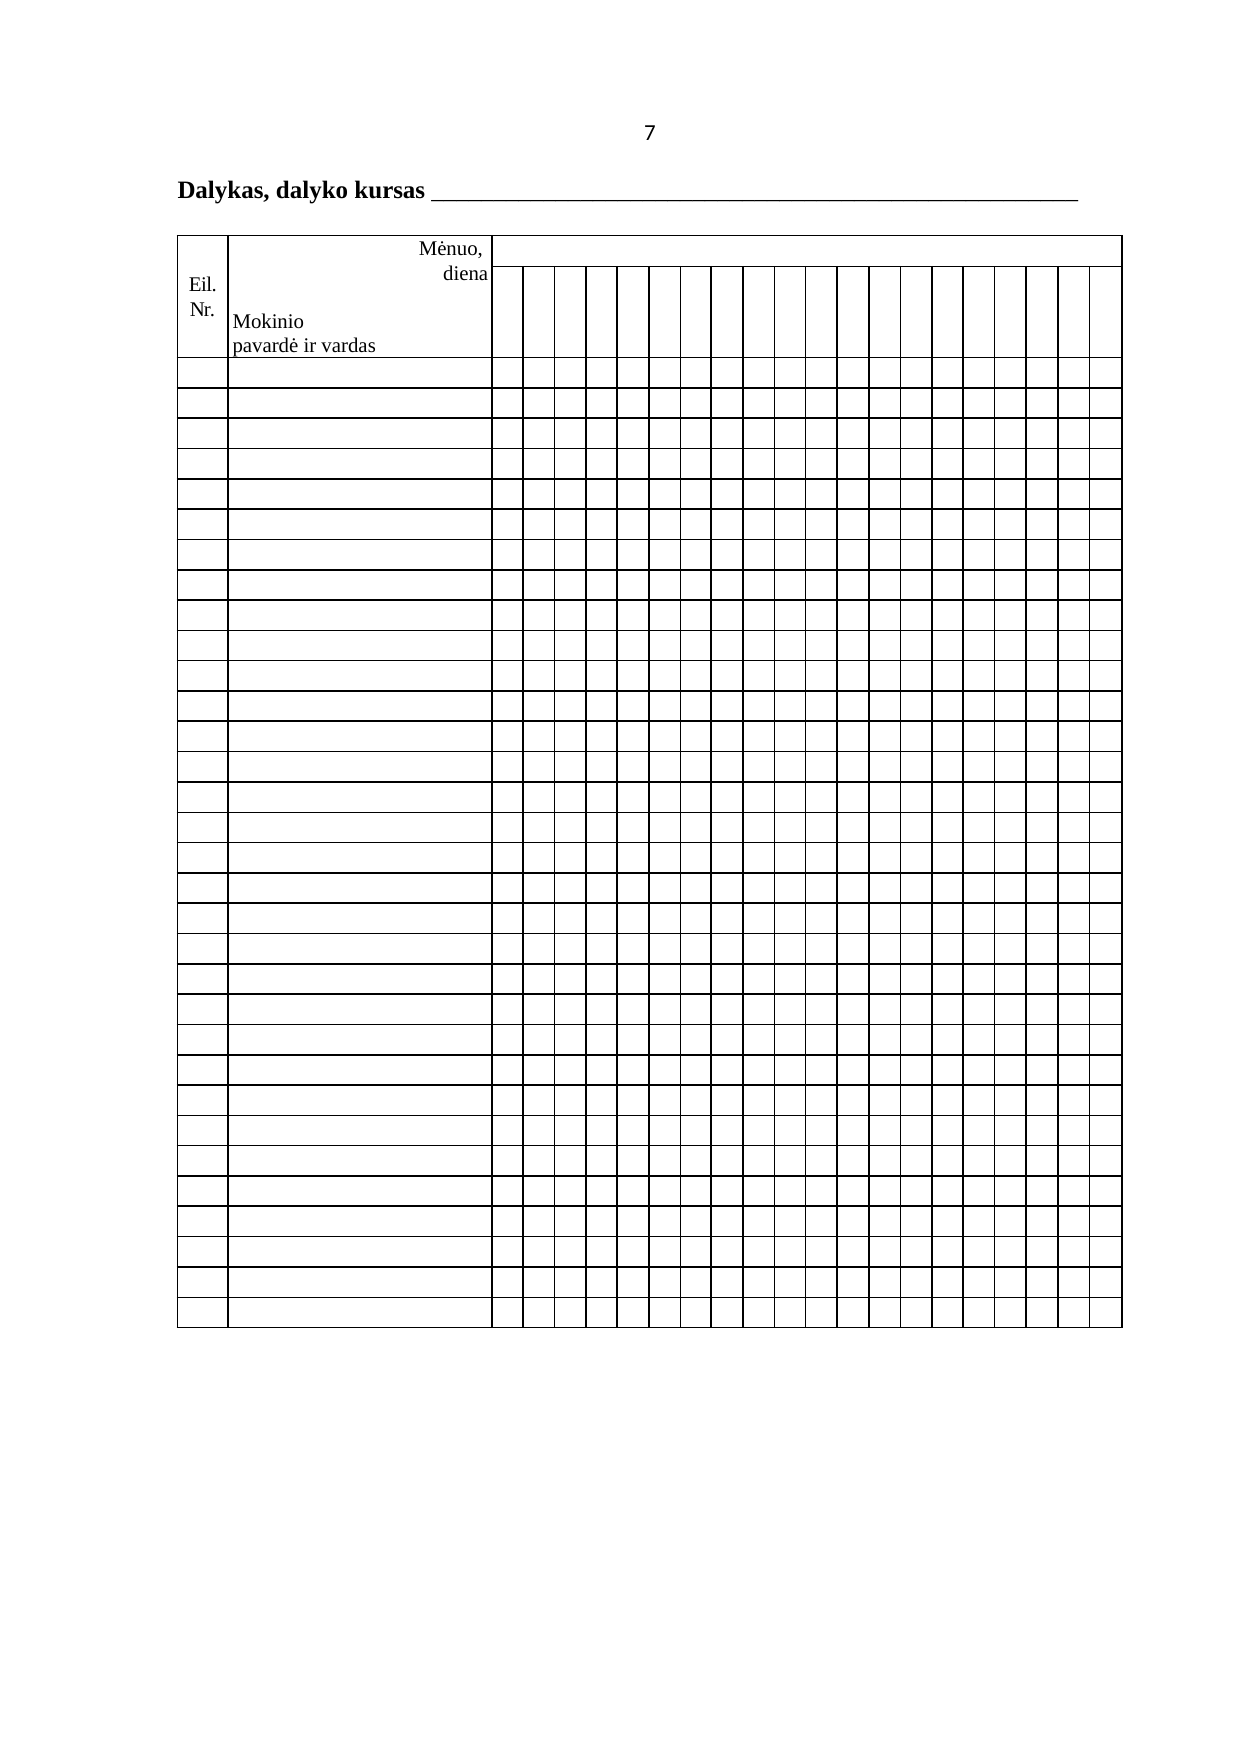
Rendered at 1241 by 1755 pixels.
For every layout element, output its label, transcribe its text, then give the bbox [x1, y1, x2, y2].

table_cell [676, 692, 680, 720]
table_cell [644, 722, 648, 751]
table_cell [1085, 1025, 1089, 1054]
table_cell [1085, 1056, 1089, 1084]
table_cell [1090, 540, 1094, 569]
table_cell [864, 571, 868, 599]
table_cell [550, 965, 554, 993]
table_cell [801, 783, 805, 811]
table_cell [801, 1177, 805, 1205]
table_cell [801, 1298, 805, 1327]
table_cell [770, 904, 774, 933]
table_cell [550, 510, 554, 538]
table_cell [770, 510, 774, 538]
table_cell [1090, 661, 1094, 690]
table_cell [775, 843, 779, 872]
table_cell [644, 1146, 648, 1175]
table_cell [775, 601, 779, 629]
table_cell [864, 1116, 868, 1145]
table_cell [896, 1116, 900, 1145]
table_cell [864, 1237, 868, 1266]
table_cell [1090, 1177, 1094, 1205]
table_cell [1085, 631, 1089, 660]
table_cell [770, 1056, 774, 1084]
table_cell [1085, 1146, 1089, 1175]
table_cell [995, 1146, 999, 1175]
table_cell [676, 1207, 680, 1236]
table_cell [1085, 934, 1089, 963]
table_cell [644, 1237, 648, 1266]
table_cell [550, 1268, 554, 1296]
table_cell [644, 1207, 648, 1236]
table_cell [681, 267, 710, 357]
table_cell [644, 510, 648, 538]
table_cell [896, 752, 900, 781]
table_cell [995, 267, 1025, 357]
table_cell [676, 449, 680, 478]
table_cell [676, 813, 680, 842]
table_cell [550, 874, 554, 902]
table_cell [644, 813, 648, 842]
table_cell [1090, 510, 1094, 538]
table_cell [644, 389, 648, 417]
table_cell [770, 540, 774, 569]
table_cell [770, 1268, 774, 1296]
table_cell [1090, 904, 1094, 933]
table_cell [550, 813, 554, 842]
table_cell [644, 965, 648, 993]
table_cell [1090, 965, 1094, 993]
table_cell [550, 1025, 554, 1054]
table_cell [995, 480, 999, 508]
table_cell [864, 843, 868, 872]
table_cell [676, 540, 680, 569]
table_cell [644, 1116, 648, 1145]
table_cell [555, 934, 559, 963]
table_cell [995, 661, 999, 690]
table_cell [770, 661, 774, 690]
table_cell [555, 419, 559, 448]
table_cell [1085, 783, 1089, 811]
table_cell [550, 1056, 554, 1084]
text Dalykas, dalyko kursas [177, 175, 1122, 204]
table_cell [1085, 571, 1089, 599]
table_cell [990, 1298, 994, 1327]
table_cell [1059, 267, 1089, 357]
table_cell [896, 540, 900, 569]
table_cell [676, 783, 680, 811]
table_cell [550, 480, 554, 508]
table_cell [644, 1025, 648, 1054]
table_cell [1090, 267, 1121, 357]
table_cell [864, 631, 868, 660]
table_cell [644, 783, 648, 811]
table_cell [555, 995, 559, 1023]
table_cell [990, 813, 994, 842]
table_cell [990, 904, 994, 933]
table_cell [644, 1298, 648, 1327]
table_cell [1090, 843, 1094, 872]
table_cell [1090, 1025, 1094, 1054]
table_cell [676, 480, 680, 508]
table_cell [990, 510, 994, 538]
table_cell [555, 1146, 559, 1175]
table_cell [1085, 358, 1089, 387]
table_cell [864, 1207, 868, 1236]
table_cell [676, 904, 680, 933]
table_cell [990, 1116, 994, 1145]
table_cell [1085, 1177, 1089, 1205]
table_cell [775, 1116, 779, 1145]
table_cell [801, 965, 805, 993]
table_cell [864, 1146, 868, 1175]
table_cell [864, 783, 868, 811]
table_cell [676, 1237, 680, 1266]
table_cell [775, 1056, 779, 1084]
table_cell [1090, 934, 1094, 963]
table_cell [644, 1056, 648, 1084]
table_cell [864, 813, 868, 842]
table_cell [644, 995, 648, 1023]
table_cell [493, 267, 522, 357]
table_cell [550, 692, 554, 720]
table_cell [1090, 692, 1094, 720]
table_cell [1090, 813, 1094, 842]
table_cell [1090, 389, 1094, 417]
table_cell [1090, 1207, 1094, 1236]
table_cell [555, 783, 559, 811]
table_cell [555, 1086, 559, 1114]
table_cell [555, 480, 559, 508]
table_cell [896, 449, 900, 478]
table_cell [644, 1086, 648, 1114]
table_cell [995, 783, 999, 811]
table_cell [644, 874, 648, 902]
table_cell [770, 1207, 774, 1236]
table_cell [775, 874, 779, 902]
table_cell [770, 1298, 774, 1327]
table_cell [770, 1146, 774, 1175]
table_cell [990, 1086, 994, 1114]
table_cell [995, 752, 999, 781]
table_cell [770, 1086, 774, 1114]
table_cell [770, 449, 774, 478]
table_cell [770, 419, 774, 448]
table_cell [995, 1207, 999, 1236]
table_cell [801, 449, 805, 478]
table_cell [644, 904, 648, 933]
table_cell [555, 601, 559, 629]
table_cell [990, 389, 994, 417]
table_cell [555, 1177, 559, 1205]
table_cell [1085, 510, 1089, 538]
table_cell [801, 752, 805, 781]
table_cell [770, 934, 774, 963]
table_cell [775, 1177, 779, 1205]
table_cell [801, 1237, 805, 1266]
table_cell [995, 965, 999, 993]
table_cell [550, 449, 554, 478]
table_cell [801, 540, 805, 569]
table_cell [1085, 874, 1089, 902]
table_cell [555, 1268, 559, 1296]
table_cell [1090, 358, 1094, 387]
table_cell [995, 904, 999, 933]
table_cell [644, 843, 648, 872]
table_cell [676, 934, 680, 963]
table_cell [801, 358, 805, 387]
table_cell [990, 601, 994, 629]
table_cell [555, 722, 559, 751]
table_cell [990, 1056, 994, 1084]
table_cell [1085, 1086, 1089, 1114]
table_cell [550, 1237, 554, 1266]
table_cell [712, 267, 742, 357]
table_cell [864, 358, 868, 387]
table_cell [770, 601, 774, 629]
table_cell [896, 1056, 900, 1084]
table_cell [801, 661, 805, 690]
table_cell [864, 904, 868, 933]
table_cell [1085, 1268, 1089, 1296]
table_cell [775, 419, 779, 448]
table_cell [1090, 449, 1094, 478]
table_cell [676, 752, 680, 781]
table_cell [550, 571, 554, 599]
table_cell [896, 904, 900, 933]
table_cell [676, 358, 680, 387]
table_cell [555, 1298, 559, 1327]
table_cell [555, 389, 559, 417]
table_cell [770, 692, 774, 720]
table_cell [550, 661, 554, 690]
table_cell [775, 267, 805, 357]
table_cell [676, 661, 680, 690]
table_cell [896, 722, 900, 751]
table_cell [896, 631, 900, 660]
table_cell [864, 1056, 868, 1084]
table_cell [676, 722, 680, 751]
table_cell [864, 934, 868, 963]
table_cell [995, 813, 999, 842]
table_cell [555, 874, 559, 902]
table_cell [1085, 661, 1089, 690]
table_cell [801, 480, 805, 508]
table_cell [990, 752, 994, 781]
table_cell [770, 874, 774, 902]
table_cell [995, 1056, 999, 1084]
table_cell [1090, 571, 1094, 599]
table_cell [775, 904, 779, 933]
table_cell [676, 389, 680, 417]
table_cell [644, 419, 648, 448]
table_cell [990, 934, 994, 963]
table_cell [864, 601, 868, 629]
table_cell [744, 267, 774, 357]
table_cell [1090, 722, 1094, 751]
table_cell [775, 1207, 779, 1236]
table_cell [770, 813, 774, 842]
table_cell [555, 571, 559, 599]
table_cell [550, 722, 554, 751]
table_cell [770, 480, 774, 508]
table_cell [550, 1146, 554, 1175]
table_cell [775, 631, 779, 660]
table_cell [775, 1086, 779, 1114]
table_cell [1085, 1116, 1089, 1145]
table_cell [864, 874, 868, 902]
table_cell [775, 480, 779, 508]
table_cell [770, 752, 774, 781]
table_cell [995, 1086, 999, 1114]
table_cell [801, 571, 805, 599]
table_cell [550, 1177, 554, 1205]
table_cell [896, 571, 900, 599]
table_cell [644, 601, 648, 629]
table_cell [896, 1298, 900, 1327]
table_cell [644, 540, 648, 569]
table_cell [644, 1177, 648, 1205]
table_cell [555, 267, 585, 357]
table_cell [555, 1025, 559, 1054]
table_cell [990, 1025, 994, 1054]
table_cell [555, 510, 559, 538]
table_cell [676, 1025, 680, 1054]
table_cell [896, 995, 900, 1023]
table_cell [896, 510, 900, 538]
table_cell [896, 358, 900, 387]
table_cell [995, 510, 999, 538]
table_cell [896, 874, 900, 902]
table_cell [770, 1237, 774, 1266]
table_cell [995, 995, 999, 1023]
table_cell [990, 1177, 994, 1205]
table_cell [555, 631, 559, 660]
table_cell [676, 1056, 680, 1084]
table_cell [770, 722, 774, 751]
table_cell [801, 722, 805, 751]
table_cell [550, 540, 554, 569]
table_cell [1090, 783, 1094, 811]
table_cell [550, 358, 554, 387]
table_cell [801, 1146, 805, 1175]
table_cell [995, 1116, 999, 1145]
table_cell [1090, 1056, 1094, 1084]
table_cell [550, 1116, 554, 1145]
table_cell [644, 661, 648, 690]
table_cell [990, 1207, 994, 1236]
table_cell [864, 995, 868, 1023]
table_cell [644, 692, 648, 720]
table_cell [1085, 389, 1089, 417]
table_cell [775, 540, 779, 569]
table_cell [555, 449, 559, 478]
table_cell [1085, 480, 1089, 508]
table_cell [1090, 480, 1094, 508]
table_cell [775, 1268, 779, 1296]
table_cell [995, 449, 999, 478]
table_cell [775, 813, 779, 842]
table_cell [864, 1268, 868, 1296]
table_cell [995, 540, 999, 569]
table_cell [644, 571, 648, 599]
table_cell [1090, 995, 1094, 1023]
table_cell [550, 419, 554, 448]
table_cell [770, 783, 774, 811]
table_cell [1085, 904, 1089, 933]
table_cell [555, 1056, 559, 1084]
table_cell [896, 661, 900, 690]
table_cell [995, 692, 999, 720]
table_cell [775, 449, 779, 478]
table_cell [990, 874, 994, 902]
table_cell [801, 601, 805, 629]
table_cell [1090, 752, 1094, 781]
table_cell [1090, 419, 1094, 448]
table_cell [864, 540, 868, 569]
table_cell [806, 267, 836, 357]
table_cell [801, 995, 805, 1023]
table_cell [770, 965, 774, 993]
table_cell [550, 843, 554, 872]
table_cell [644, 480, 648, 508]
table_cell [644, 934, 648, 963]
table_header Eil. Nr. [178, 236, 227, 357]
table_cell [1085, 449, 1089, 478]
table_cell [801, 389, 805, 417]
table_cell [801, 510, 805, 538]
table_cell [644, 752, 648, 781]
table_cell [770, 631, 774, 660]
table_cell [1085, 540, 1089, 569]
table_cell [644, 631, 648, 660]
table_cell [801, 934, 805, 963]
table_cell [990, 843, 994, 872]
table_cell [1085, 843, 1089, 872]
table_cell [896, 1268, 900, 1296]
table_cell [676, 965, 680, 993]
table_cell [555, 904, 559, 933]
table_cell [555, 692, 559, 720]
table_cell [1085, 419, 1089, 448]
table_cell [618, 267, 648, 357]
table_cell [775, 722, 779, 751]
table_cell [770, 1116, 774, 1145]
table_cell [864, 449, 868, 478]
table_cell [1090, 601, 1094, 629]
table_cell [1085, 692, 1089, 720]
table_cell [801, 1207, 805, 1236]
table_cell [1090, 1237, 1094, 1266]
table_cell [995, 571, 999, 599]
table_cell [775, 1025, 779, 1054]
table_cell [676, 571, 680, 599]
table_cell [1085, 752, 1089, 781]
table_cell [676, 601, 680, 629]
table_cell [1090, 874, 1094, 902]
table_cell [896, 1025, 900, 1054]
table_cell [524, 267, 554, 357]
table_cell [896, 1207, 900, 1236]
table_cell [990, 480, 994, 508]
table_cell [864, 692, 868, 720]
table_cell [550, 1207, 554, 1236]
table_cell [801, 1056, 805, 1084]
table_cell [801, 843, 805, 872]
table_cell [775, 1298, 779, 1327]
table_cell [775, 934, 779, 963]
table_cell [864, 389, 868, 417]
table_cell [1090, 1298, 1094, 1327]
table_cell [896, 480, 900, 508]
table_cell [775, 1237, 779, 1266]
table_cell [770, 1025, 774, 1054]
table_cell [990, 722, 994, 751]
table_cell [555, 965, 559, 993]
table_cell [775, 965, 779, 993]
table_cell [555, 1207, 559, 1236]
table_cell [990, 358, 994, 387]
table_cell [555, 540, 559, 569]
table_cell [555, 358, 559, 387]
table_cell [676, 631, 680, 660]
table_cell [550, 389, 554, 417]
table_cell [864, 480, 868, 508]
table_cell [676, 874, 680, 902]
table_cell [896, 1086, 900, 1114]
table_cell [995, 1298, 999, 1327]
table_cell [775, 995, 779, 1023]
table_cell [1085, 965, 1089, 993]
table_cell [801, 1116, 805, 1145]
table_cell [1090, 1146, 1094, 1175]
table_cell [995, 358, 999, 387]
table_cell [676, 510, 680, 538]
table_cell [995, 389, 999, 417]
table_cell [990, 540, 994, 569]
table_cell [676, 419, 680, 448]
table_cell [990, 571, 994, 599]
table_cell [896, 692, 900, 720]
table_cell [550, 934, 554, 963]
table_cell [864, 1177, 868, 1205]
table_cell [775, 358, 779, 387]
table_cell [676, 1268, 680, 1296]
table_cell [864, 752, 868, 781]
table_cell [896, 1146, 900, 1175]
table_cell [995, 419, 999, 448]
table_cell [896, 1177, 900, 1205]
table_cell [555, 752, 559, 781]
table_cell [555, 1237, 559, 1266]
table_cell [676, 1298, 680, 1327]
table_cell [770, 358, 774, 387]
table_cell [896, 419, 900, 448]
table_cell [896, 783, 900, 811]
table_cell [801, 1025, 805, 1054]
table_cell [775, 1146, 779, 1175]
table_cell [990, 1268, 994, 1296]
table_cell [555, 843, 559, 872]
table_cell [995, 1177, 999, 1205]
table_cell [650, 267, 680, 357]
table_cell [550, 904, 554, 933]
table_cell [775, 661, 779, 690]
table_cell [864, 722, 868, 751]
table_cell [550, 783, 554, 811]
table_cell [964, 267, 994, 357]
table_cell [864, 510, 868, 538]
table_cell [990, 661, 994, 690]
table_cell [676, 1086, 680, 1114]
table_cell [775, 752, 779, 781]
table_cell [770, 995, 774, 1023]
table_cell [644, 1268, 648, 1296]
table_cell [801, 419, 805, 448]
table_header [493, 236, 1121, 266]
table_cell [990, 1237, 994, 1266]
table_cell [995, 1025, 999, 1054]
table_cell [933, 267, 962, 357]
table_cell [1085, 722, 1089, 751]
table_cell [990, 783, 994, 811]
table_cell [995, 631, 999, 660]
table_cell [1090, 631, 1094, 660]
table_cell [896, 813, 900, 842]
table_cell [770, 843, 774, 872]
table_cell [644, 358, 648, 387]
table_cell [555, 1116, 559, 1145]
table_cell [864, 1298, 868, 1327]
table_cell [838, 267, 868, 357]
table_cell [990, 965, 994, 993]
table_cell [995, 1237, 999, 1266]
table_cell [896, 965, 900, 993]
table_cell [1085, 1298, 1089, 1327]
table_cell [864, 1025, 868, 1054]
table_cell [896, 934, 900, 963]
table_cell [770, 571, 774, 599]
table_cell [1085, 1207, 1089, 1236]
table_cell [1090, 1116, 1094, 1145]
table_cell [550, 995, 554, 1023]
table_cell [995, 934, 999, 963]
table_cell [896, 601, 900, 629]
table_cell [775, 783, 779, 811]
table_cell [990, 631, 994, 660]
table_cell [1085, 995, 1089, 1023]
table_cell [896, 1237, 900, 1266]
table_cell [550, 601, 554, 629]
table_cell [864, 1086, 868, 1114]
table_cell [801, 904, 805, 933]
table_cell [775, 510, 779, 538]
table_cell [801, 1268, 805, 1296]
table_cell [770, 1177, 774, 1205]
table_cell [801, 1086, 805, 1114]
table_cell [896, 843, 900, 872]
table_cell [990, 692, 994, 720]
table_cell [801, 631, 805, 660]
table_cell [550, 752, 554, 781]
table_cell [995, 722, 999, 751]
table_cell [555, 813, 559, 842]
table_cell [676, 995, 680, 1023]
table_cell [990, 419, 994, 448]
table_cell [995, 874, 999, 902]
table_cell [901, 267, 931, 357]
table_cell [644, 449, 648, 478]
table_cell [801, 813, 805, 842]
table_cell [676, 1177, 680, 1205]
table_cell [676, 1116, 680, 1145]
table_cell [870, 267, 900, 357]
table_cell [896, 389, 900, 417]
table_cell [1090, 1086, 1094, 1114]
table_cell [990, 995, 994, 1023]
table_cell [864, 419, 868, 448]
table_cell [1085, 813, 1089, 842]
table_cell [990, 449, 994, 478]
table_cell [995, 1268, 999, 1296]
table_cell [1085, 1237, 1089, 1266]
table_cell [555, 661, 559, 690]
table_cell [550, 631, 554, 660]
table_cell [775, 692, 779, 720]
table_cell [995, 843, 999, 872]
table_cell [1085, 601, 1089, 629]
table_cell [676, 1146, 680, 1175]
table_cell [990, 1146, 994, 1175]
table_cell [550, 1086, 554, 1114]
table_cell [1090, 1268, 1094, 1296]
table_cell [770, 389, 774, 417]
table_cell [587, 267, 616, 357]
table_cell [864, 965, 868, 993]
table_cell [775, 389, 779, 417]
table_cell [775, 571, 779, 599]
table_cell [676, 843, 680, 872]
table_cell [995, 601, 999, 629]
table_cell [801, 692, 805, 720]
table_cell [1027, 267, 1057, 357]
table_cell [864, 661, 868, 690]
table_cell [550, 1298, 554, 1327]
table_cell [801, 874, 805, 902]
